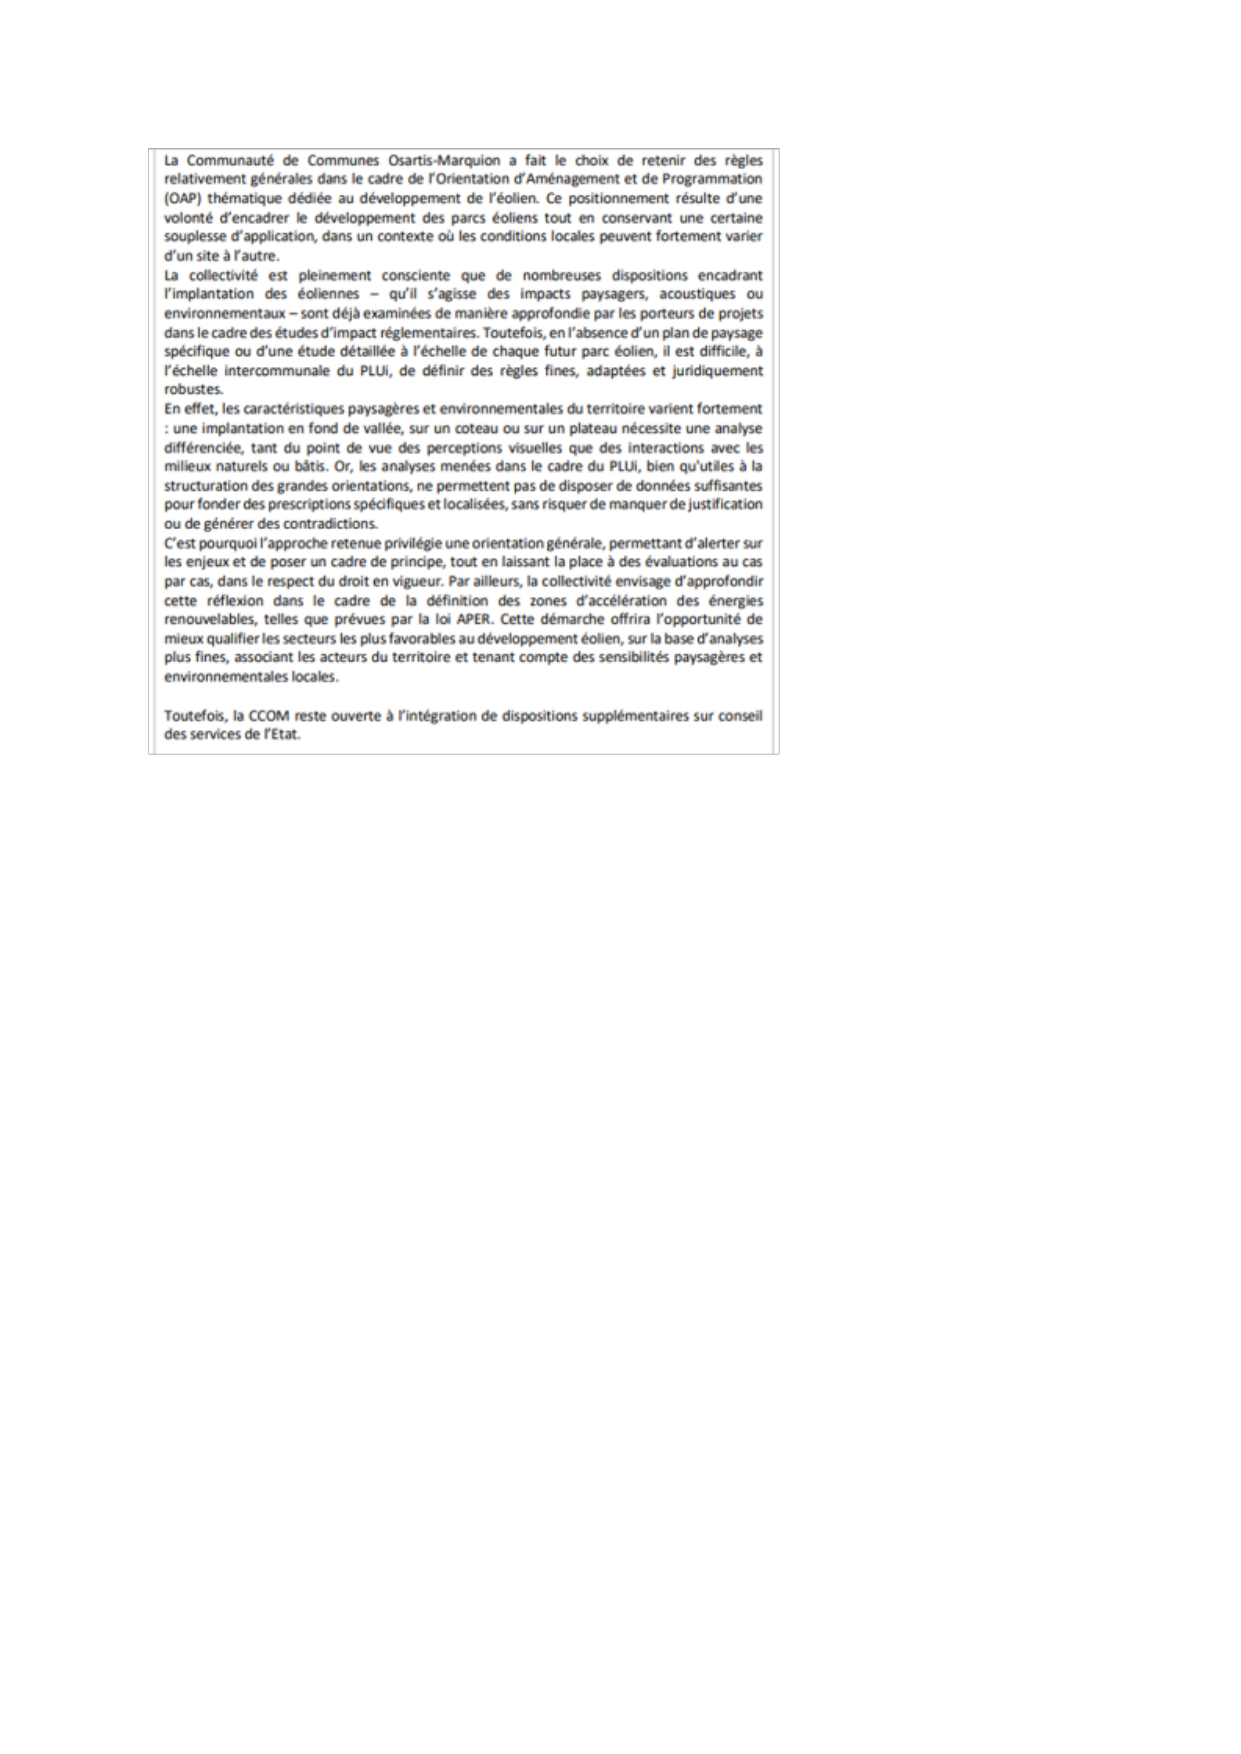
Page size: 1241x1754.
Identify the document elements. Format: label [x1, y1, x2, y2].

picture [147, 147, 781, 756]
